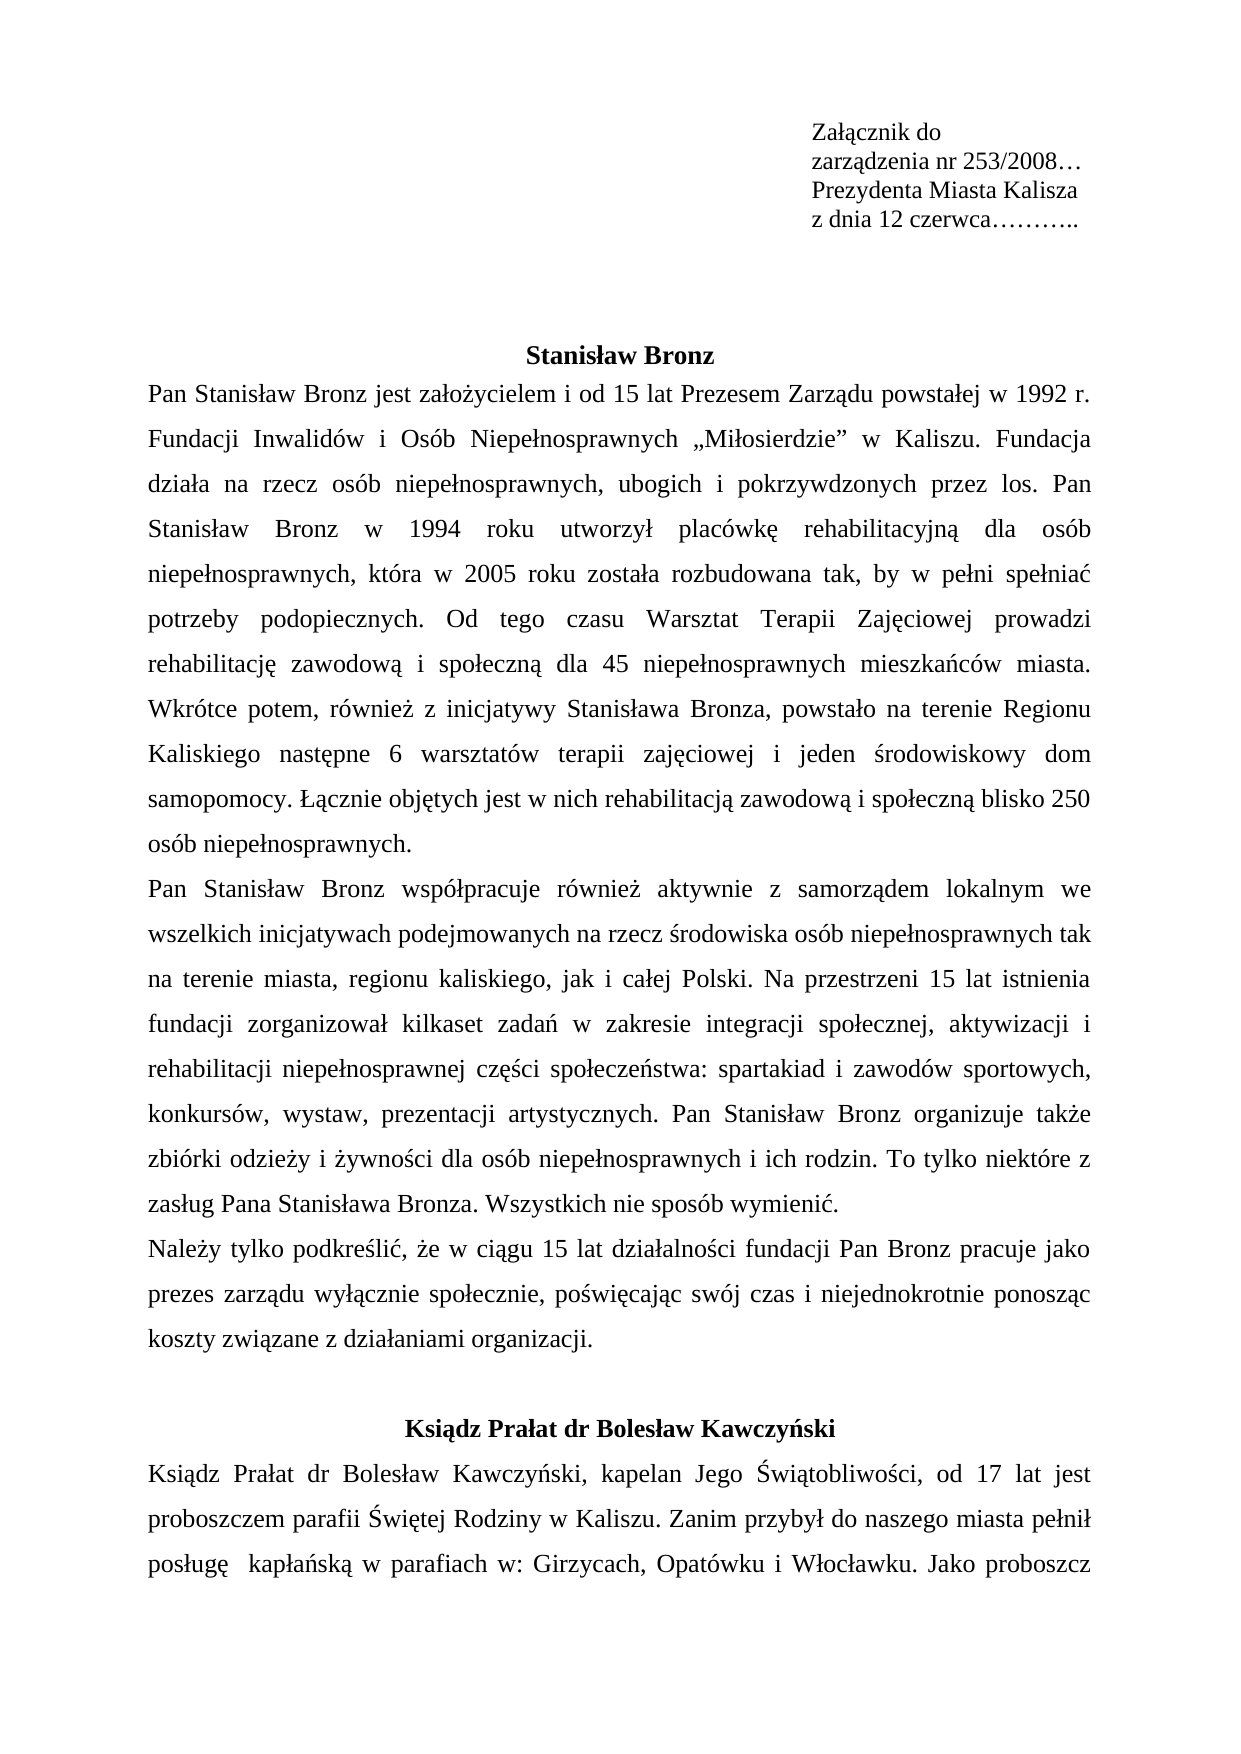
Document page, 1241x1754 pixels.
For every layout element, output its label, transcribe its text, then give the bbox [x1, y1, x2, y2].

text z dnia 12 czerwca……….. [148, 204, 1092, 232]
text Ksiądz Prałat dr Bolesław Kawczyński, kapelan Jego Świątobliwości, od 17 lat jest proboszczem parafii Świętej Rodziny w Kaliszu. Zanim przybył do naszego miasta pełnił posługę kapłańską w parafiach w: Girzycach, Opatówku i Włocławku. Jako proboszcz [148, 1458, 1092, 1578]
subtitle Stanisław Bronz [148, 339, 1092, 370]
text Ksiądz Prałat dr Bolesław Kawczyński [148, 1413, 1092, 1443]
text Należy tylko podkreślić, że w ciągu 15 lat działalności fundacji Pan Bronz pracuje jako prezes zarządu wyłącznie społecznie, poświęcając swój czas i niejednokrotnie ponosząc koszty związane z działaniami organizacji. [148, 1233, 1092, 1353]
text Pan Stanisław Bronz jest założycielem i od 15 lat Prezesem Zarządu powstałej w 1992 r. Fundacji Inwalidów i Osób Niepełnosprawnych „Miłosierdzie” w Kaliszu. Fundacja działa na rzecz osób niepełnosprawnych, ubogich i pokrzywdzonych przez los. Pan Stanisław Bronz w 1994 roku utworzył placówkę rehabilitacyjną dla osób niepełnosprawnych, która w 2005 roku została rozbudowana tak, by w pełni spełniać potrzeby podopiecznych. Od tego czasu Warsztat Terapii Zajęciowej prowadzi rehabilitację zawodową i społeczną dla 45 niepełnosprawnych mieszkańców miasta. Wkrótce potem, również z inicjatywy Stanisława Bronza, powstało na terenie Regionu Kaliskiego następne 6 warsztatów terapii zajęciowej i jeden środowiskowy dom samopomocy. Łącznie objętych jest w nich rehabilitacją zawodową i społeczną blisko 250 osób niepełnosprawnych. [148, 378, 1092, 858]
text Załącznik do [148, 117, 1092, 146]
text zarządzenia nr 253/2008… [148, 146, 1092, 175]
text Prezydenta Miasta Kalisza [148, 175, 1092, 204]
text Pan Stanisław Bronz współpracuje również aktywnie z samorządem lokalnym we wszelkich inicjatywach podejmowanych na rzecz środowiska osób niepełnosprawnych tak na terenie miasta, regionu kaliskiego, jak i całej Polski. Na przestrzeni 15 lat istnienia fundacji zorganizował kilkaset zadań w zakresie integracji społecznej, aktywizacji i rehabilitacji niepełnosprawnej części społeczeństwa: spartakiad i zawodów sportowych, konkursów, wystaw, prezentacji artystycznych. Pan Stanisław Bronz organizuje także zbiórki odzieży i żywności dla osób niepełnosprawnych i ich rodzin. To tylko niektóre z zasług Pana Stanisława Bronza. Wszystkich nie sposób wymienić. [148, 873, 1092, 1218]
